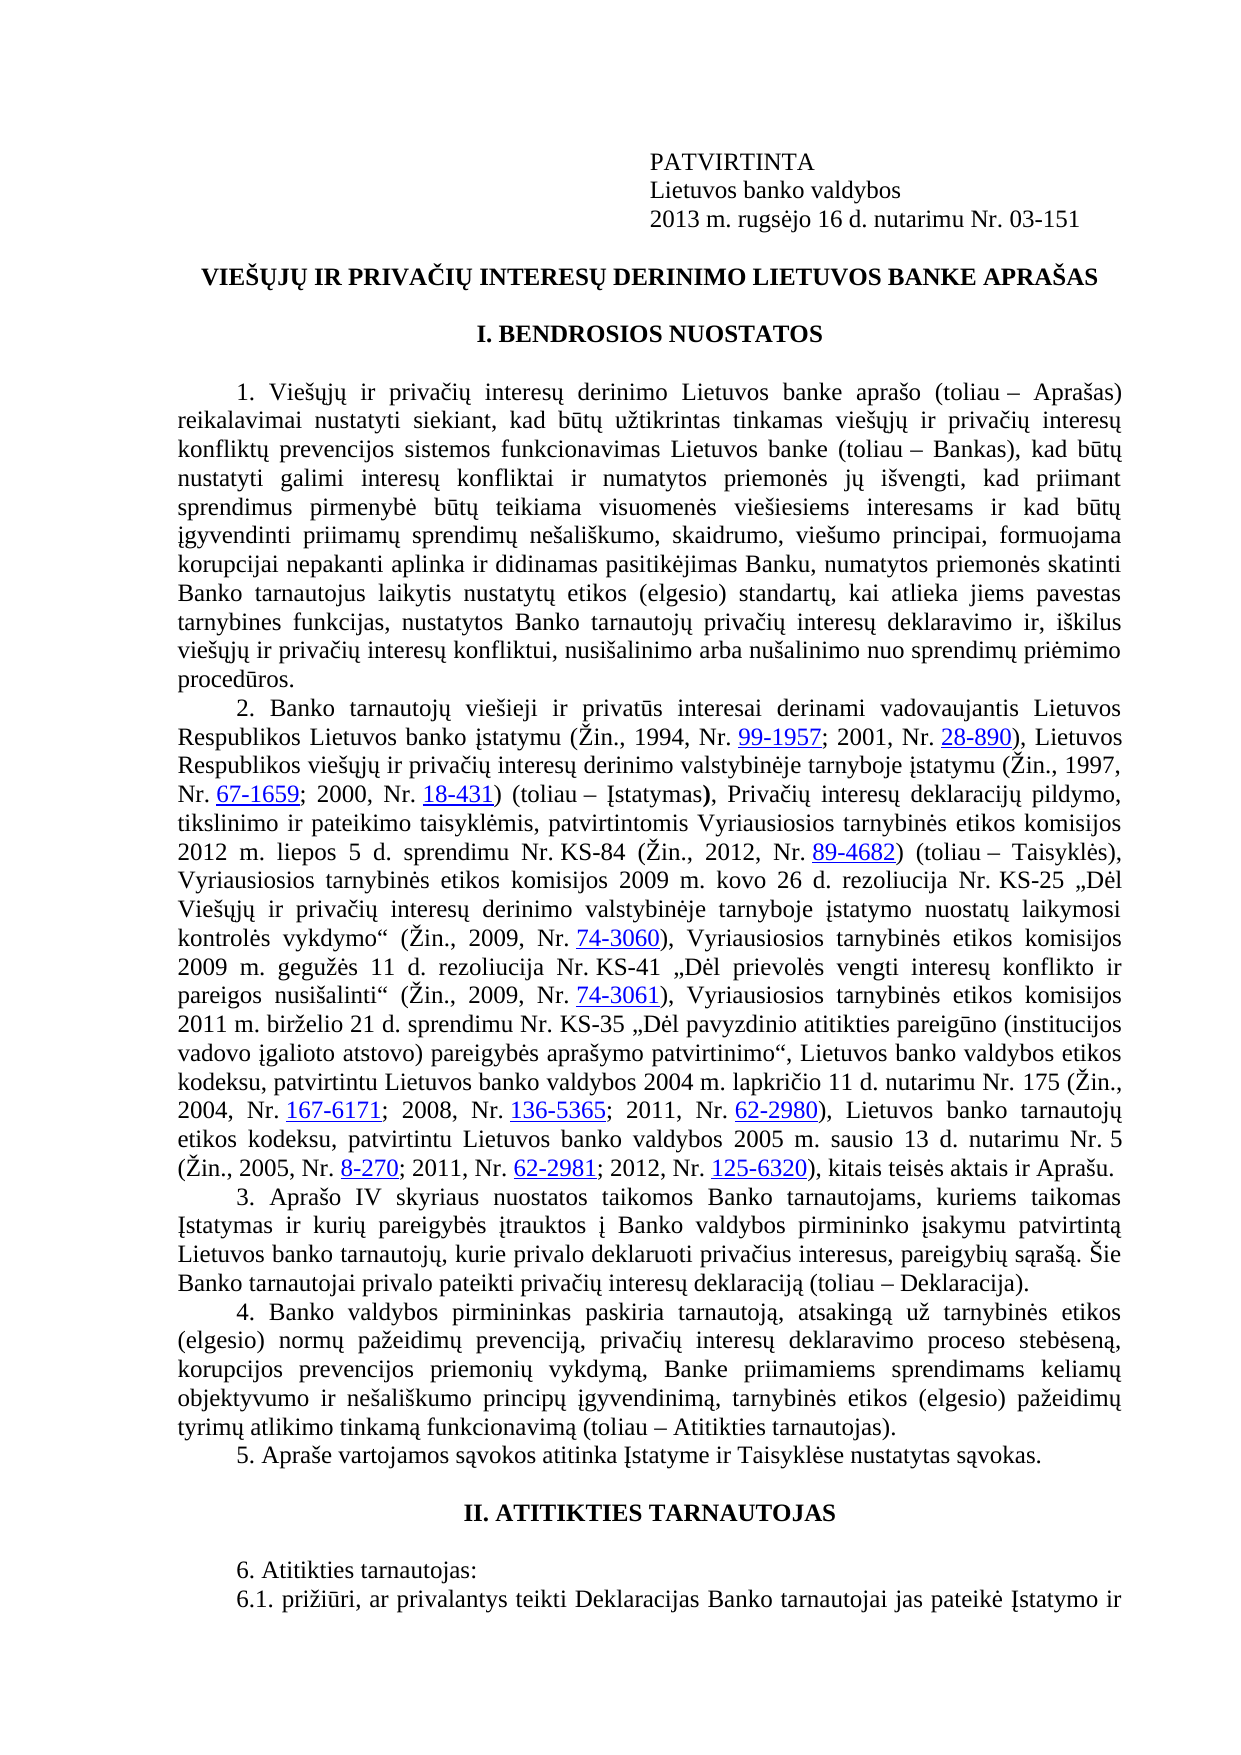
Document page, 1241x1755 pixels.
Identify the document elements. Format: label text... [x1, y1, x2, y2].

text I. BENDROSIOS NUOSTATOS [177, 319, 1122, 348]
text PATVIRTINTA [649, 147, 1122, 176]
text 2013 m. rugsėjo 16 d. nutarimu Nr. 03-151 [649, 204, 1122, 233]
text II. ATITIKTIES TARNAUTOJAS [177, 1498, 1122, 1527]
text 5. Apraše vartojamos sąvokos atitinka Įstatyme ir Taisyklėse nustatytas sąvokas. [177, 1441, 1122, 1469]
text 4. Banko valdybos pirmininkas paskiria tarnautoją, atsakingą už tarnybinės etikos (elgesio) normų pažeidimų prevenciją, privačių interesų deklaravimo proceso stebėseną, korupcijos prevencijos priemonių vykdymą, Banke priimamiems sprendimams keliamų objektyvumo ir nešališkumo principų įgyvendinimą, tarnybinės etikos (elgesio) pažeidimų tyrimų atlikimo tinkamą funkcionavimą (toliau – Atitikties tarnautojas). [177, 1297, 1122, 1441]
text 1. Viešųjų ir privačių interesų derinimo Lietuvos banke aprašo (toliau – Aprašas) reikalavimai nustatyti siekiant, kad būtų užtikrintas tinkamas viešųjų ir privačių interesų konfliktų prevencijos sistemos funkcionavimas Lietuvos banke (toliau – Bankas), kad būtų nustatyti galimi interesų konfliktai ir numatytos priemonės jų išvengti, kad priimant sprendimus pirmenybė būtų teikiama visuomenės viešiesiems interesams ir kad būtų įgyvendinti priimamų sprendimų nešališkumo, skaidrumo, viešumo principai, formuojama korupcijai nepakanti aplinka ir didinamas pasitikėjimas Banku, numatytos priemonės skatinti Banko tarnautojus laikytis nustatytų etikos (elgesio) standartų, kai atlieka jiems pavestas tarnybines funkcijas, nustatytos Banko tarnautojų privačių interesų deklaravimo ir, iškilus viešųjų ir privačių interesų konfliktui, nusišalinimo arba nušalinimo nuo sprendimų priėmimo procedūros. [177, 377, 1122, 693]
text 6. Atitikties tarnautojas: [177, 1556, 1122, 1584]
text 3. Aprašo IV skyriaus nuostatos taikomos Banko tarnautojams, kuriems taikomas Įstatymas ir kurių pareigybės įtrauktos į Banko valdybos pirmininko įsakymu patvirtintą Lietuvos banko tarnautojų, kurie privalo deklaruoti privačius interesus, pareigybių sąrašą. Šie Banko tarnautojai privalo pateikti privačių interesų deklaraciją (toliau – Deklaracija). [177, 1182, 1122, 1297]
text 2. Banko tarnautojų viešieji ir privatūs interesai derinami vadovaujantis Lietuvos Respublikos Lietuvos banko įstatymu (Žin., 1994, Nr. 99-1957; 2001, Nr. 28-890), Lietuvos Respublikos viešųjų ir privačių interesų derinimo valstybinėje tarnyboje įstatymu (Žin., 1997, Nr. 67-1659; 2000, Nr. 18-431) (toliau – Įstatymas), Privačių interesų deklaracijų pildymo, tikslinimo ir pateikimo taisyklėmis, patvirtintomis Vyriausiosios tarnybinės etikos komisijos 2012 m. liepos 5 d. sprendimu Nr. KS-84 (Žin., 2012, Nr. 89-4682) (toliau – Taisyklės), Vyriausiosios tarnybinės etikos komisijos 2009 m. kovo 26 d. rezoliucija Nr. KS-25 „Dėl Viešųjų ir privačių interesų derinimo valstybinėje tarnyboje įstatymo nuostatų laikymosi kontrolės vykdymo“ (Žin., 2009, Nr. 74-3060), Vyriausiosios tarnybinės etikos komisijos 2009 m. gegužės 11 d. rezoliucija Nr. KS-41 „Dėl prievolės vengti interesų konflikto ir pareigos nusišalinti“ (Žin., 2009, Nr. 74-3061), Vyriausiosios tarnybinės etikos komisijos 2011 m. birželio 21 d. sprendimu Nr. KS-35 „Dėl pavyzdinio atitikties pareigūno (institucijos vadovo įgalioto atstovo) pareigybės aprašymo patvirtinimo“, Lietuvos banko valdybos etikos kodeksu, patvirtintu Lietuvos banko valdybos 2004 m. lapkričio 11 d. nutarimu Nr. 175 (Žin., 2004, Nr. 167-6171; 2008, Nr. 136-5365; 2011, Nr. 62-2980), Lietuvos banko tarnautojų etikos kodeksu, patvirtintu Lietuvos banko valdybos 2005 m. sausio 13 d. nutarimu Nr. 5 (Žin., 2005, Nr. 8-270; 2011, Nr. 62-2981; 2012, Nr. 125-6320), kitais teisės aktais ir Aprašu. [177, 693, 1122, 1182]
text VIEŠŲJŲ IR PRIVAČIŲ INTERESŲ DERINIMO Lietuvos banke aprašas [177, 262, 1122, 291]
text 6.1. prižiūri, ar privalantys teikti Deklaracijas Banko tarnautojai jas pateikė Įstatymo ir [177, 1584, 1122, 1613]
text Lietuvos banko valdybos [649, 176, 1122, 204]
